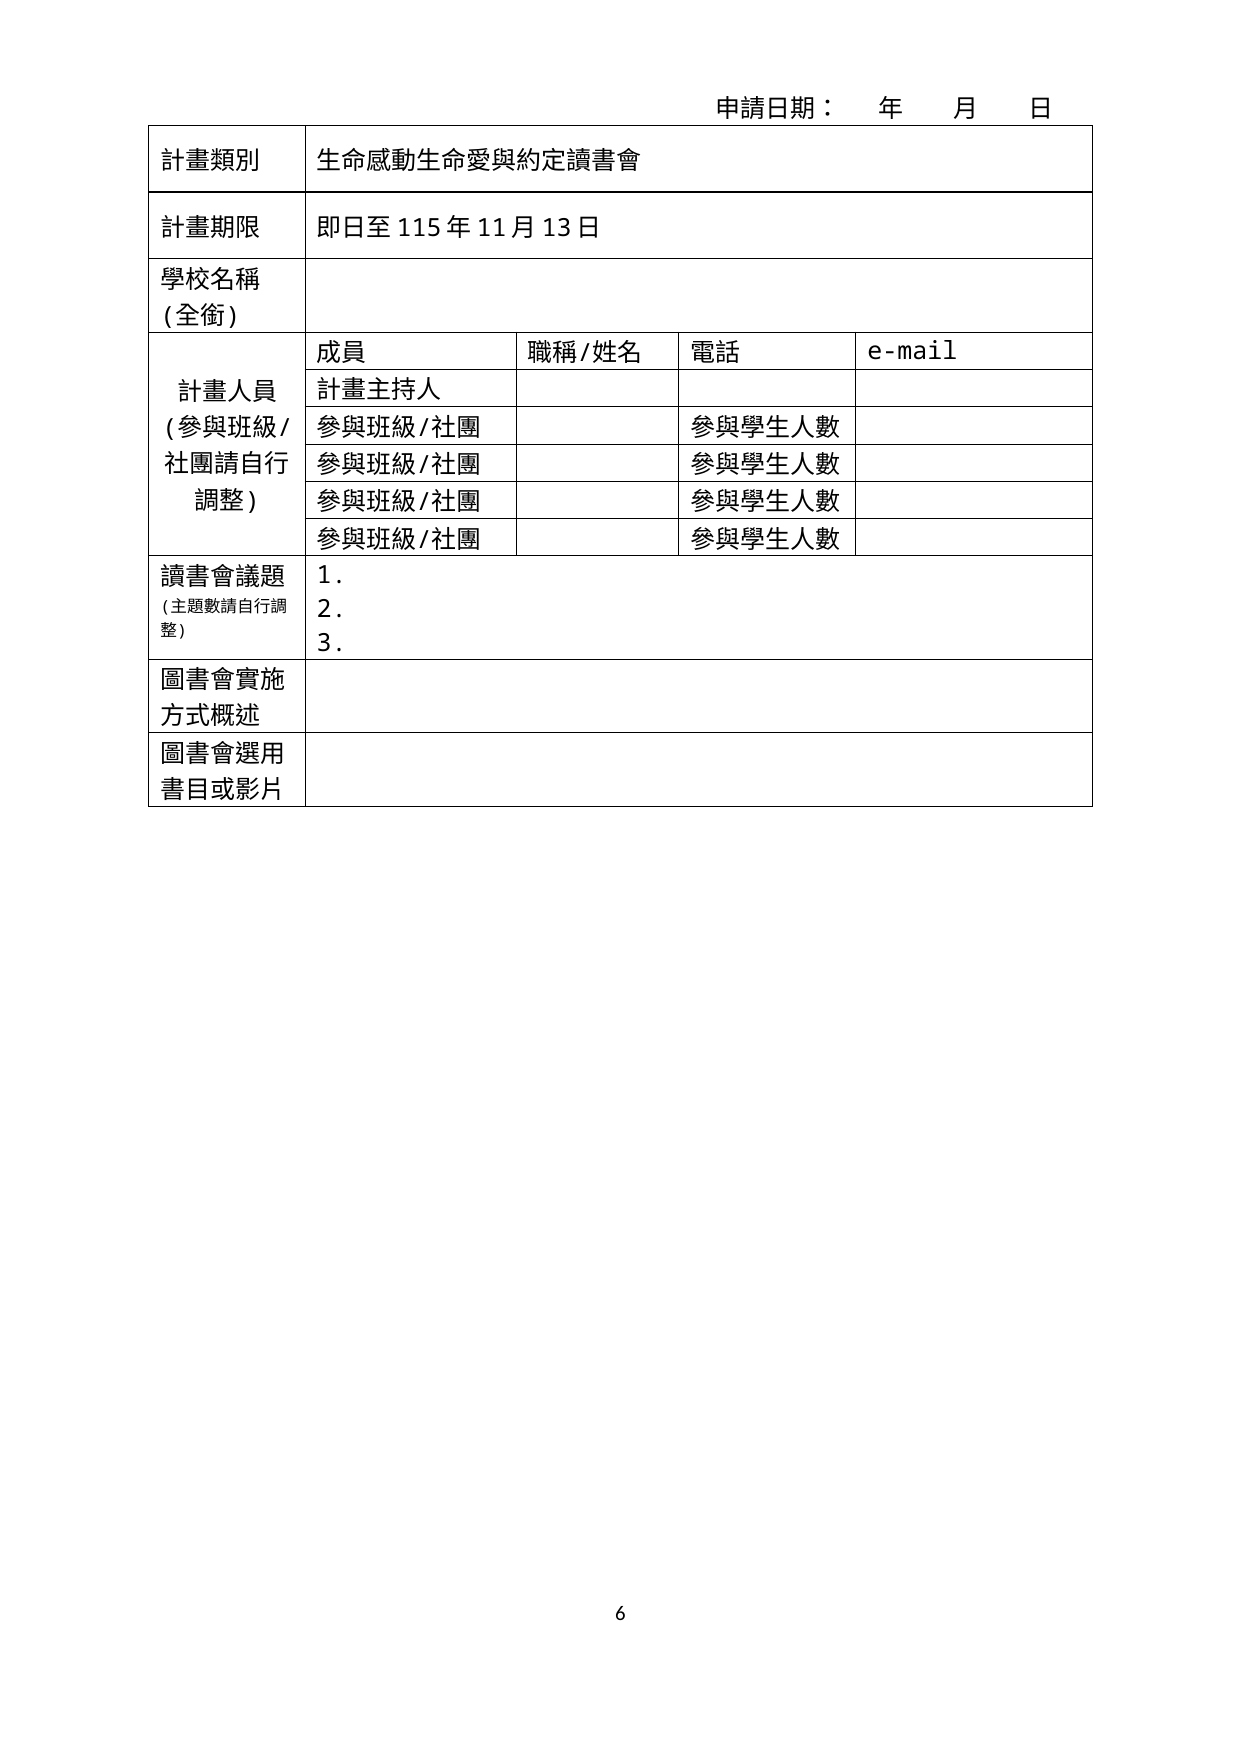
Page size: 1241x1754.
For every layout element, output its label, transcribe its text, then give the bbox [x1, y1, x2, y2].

table_cell 成員 [306, 333, 516, 369]
table_cell 參與學生人數 [679, 407, 855, 443]
table_cell 職稱/姓名 [517, 333, 678, 369]
table_cell 即日至115年11月13日 [306, 193, 1092, 258]
table_cell [679, 370, 855, 406]
table_cell 參與學生人數 [679, 445, 855, 481]
table_cell [856, 482, 1092, 518]
table_cell 計畫主持人 [306, 370, 516, 406]
table_cell [856, 407, 1092, 443]
table_cell [306, 259, 1092, 332]
table_cell 參與班級/社團 [306, 445, 516, 481]
table_cell 電話 [679, 333, 855, 369]
table_cell 參與班級/社團 [306, 407, 516, 443]
table_header 計畫類別 [149, 126, 305, 191]
table_cell 計畫期限 [149, 193, 305, 258]
table_cell [856, 370, 1092, 406]
table_cell [306, 660, 1092, 732]
table_cell [517, 519, 678, 555]
table_cell [517, 407, 678, 443]
table_cell [517, 370, 678, 406]
table_cell [517, 482, 678, 518]
table_cell 圖書會實施方式概述 [149, 660, 305, 732]
table_cell [856, 519, 1092, 555]
text 申請日期： 年 月 日 [187, 89, 1053, 125]
table_cell 參與學生人數 [679, 482, 855, 518]
table_cell 1. 2. 3. [306, 556, 1092, 658]
table_cell 參與班級/社團 [306, 482, 516, 518]
table_cell 學校名稱(全銜) [149, 259, 305, 332]
table_cell 計畫人員 (參與班級/社團請自行調整) [149, 333, 305, 555]
table_cell [856, 445, 1092, 481]
table_cell 圖書會選用書目或影片 [149, 733, 305, 806]
table_cell e-mail [856, 333, 1092, 369]
table_cell [517, 445, 678, 481]
table_cell [306, 733, 1092, 806]
table_cell 讀書會議題 (主題數請自行調整) [149, 556, 305, 658]
table_cell 參與學生人數 [679, 519, 855, 555]
table_header 生命感動生命愛與約定讀書會 [306, 126, 1092, 191]
table_cell 參與班級/社團 [306, 519, 516, 555]
